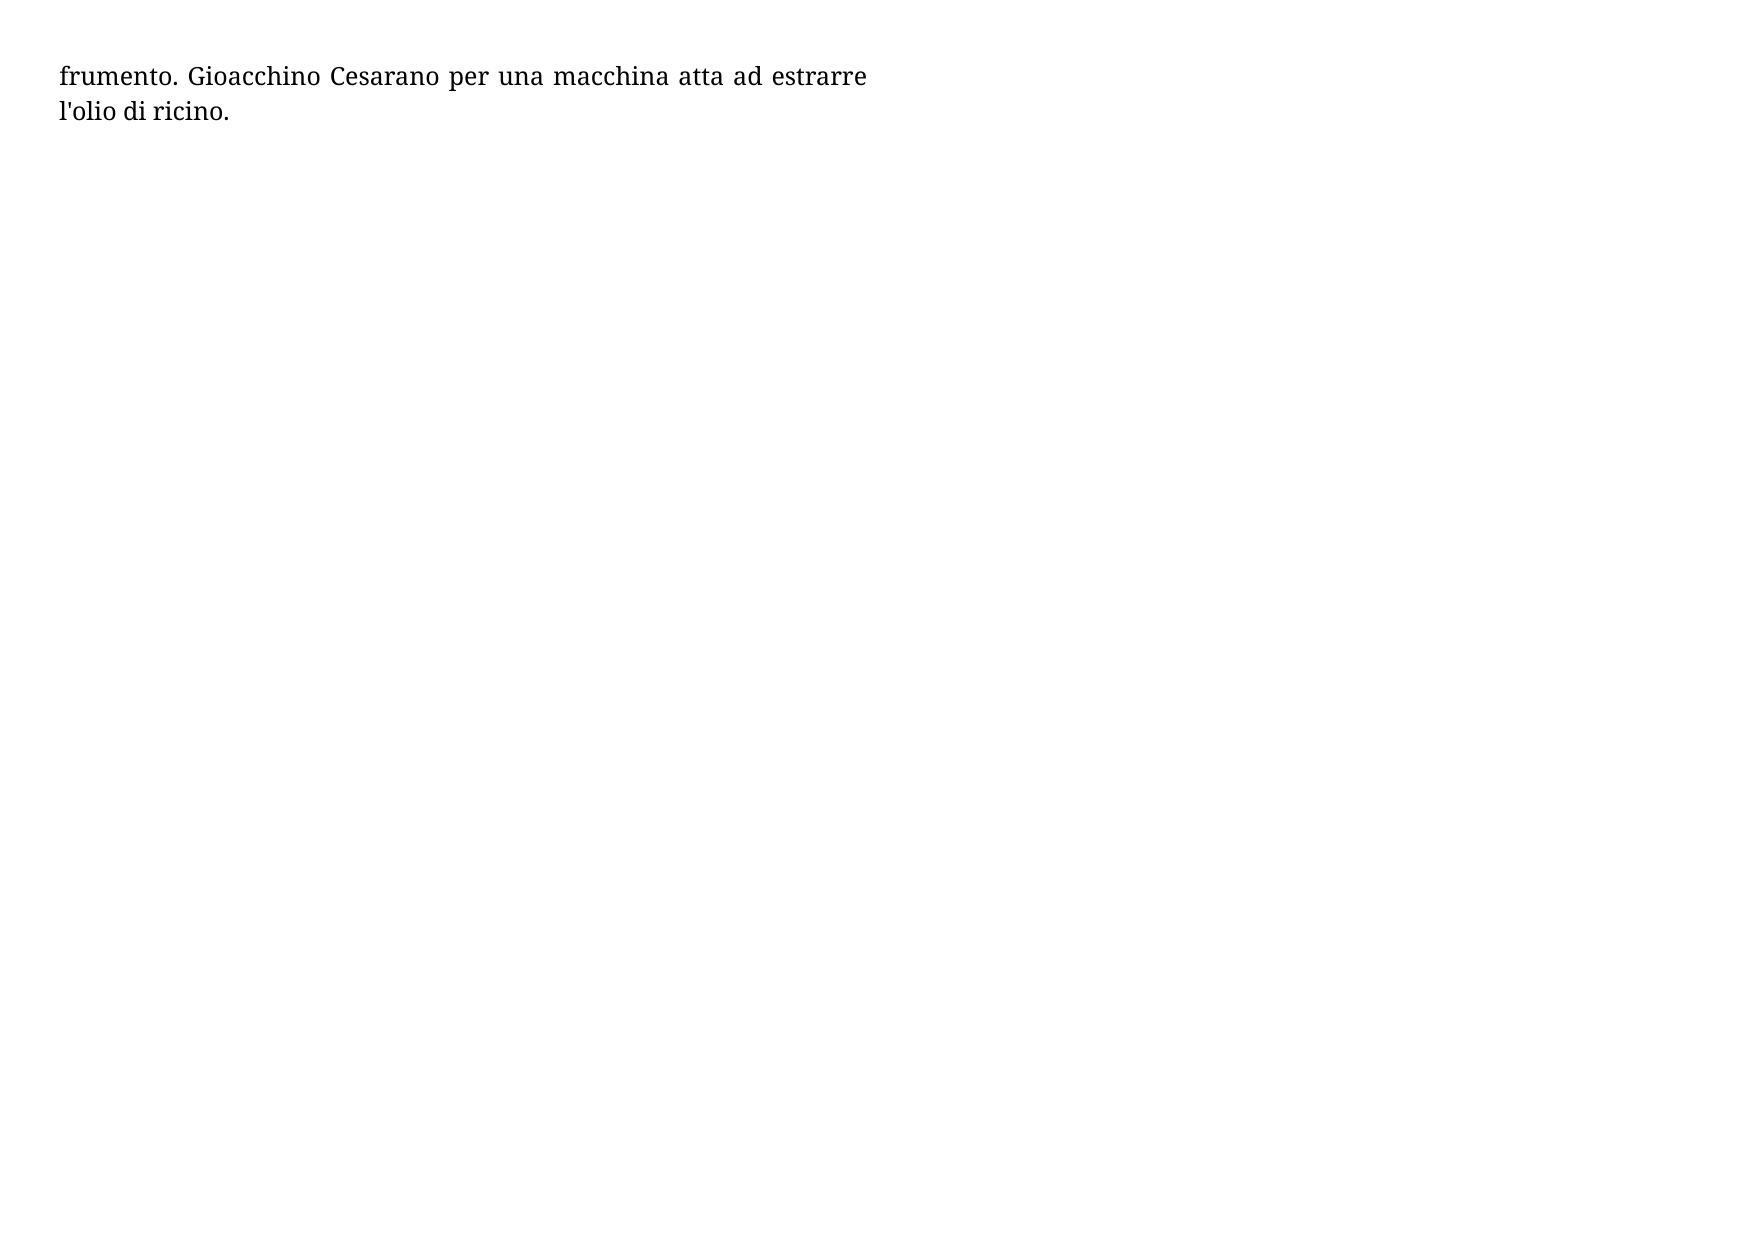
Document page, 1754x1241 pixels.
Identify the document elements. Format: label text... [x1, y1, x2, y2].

text frumento. Gioacchino Cesarano per una macchina atta ad estrarre l'olio di ricino. [59, 59, 868, 127]
